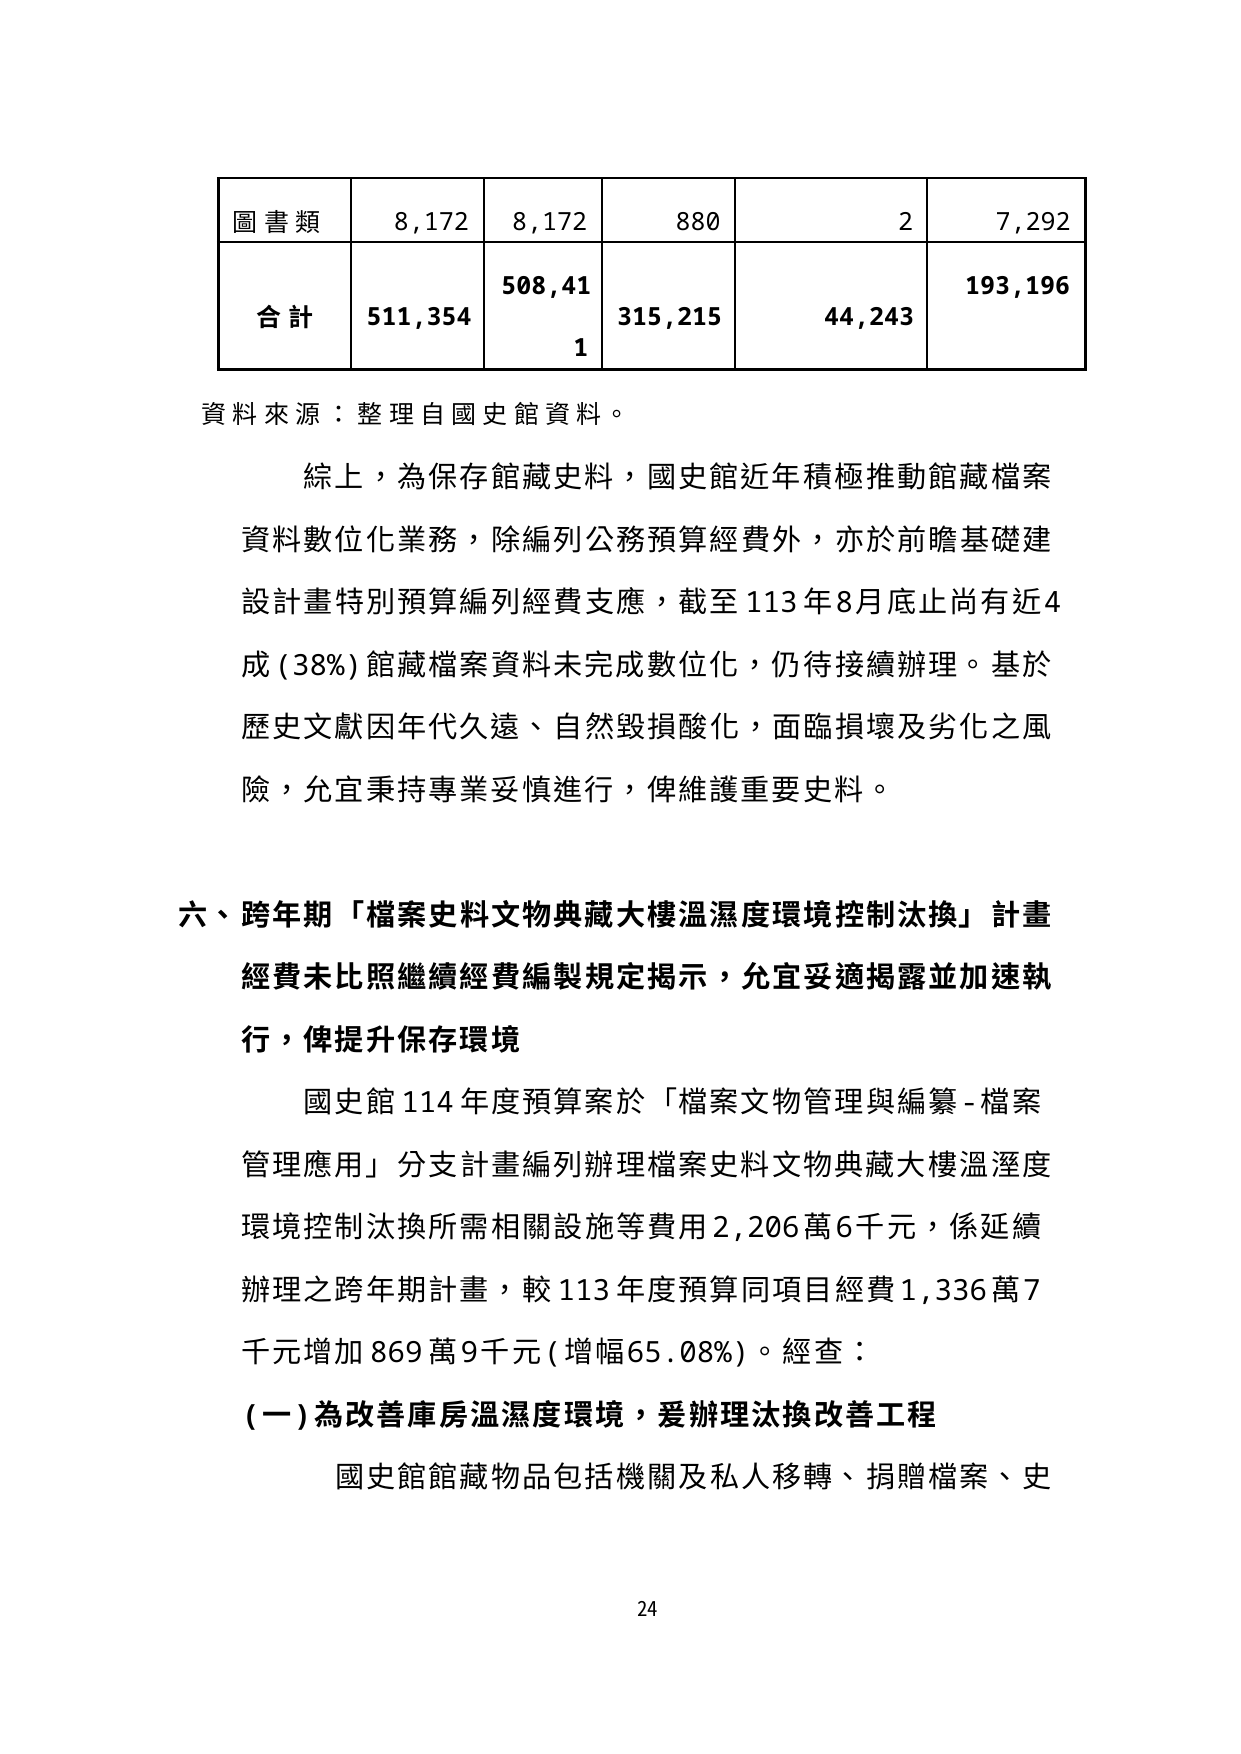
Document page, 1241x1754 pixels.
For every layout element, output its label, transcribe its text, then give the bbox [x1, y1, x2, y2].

table_cell 44,243 [736, 243, 926, 368]
text 國史館館藏物品包括機關及私人移轉、捐贈檔案、史料及總統副總統文物，溫濕度環境須加管控以防止微生物生長、減少氧化、保護紙質材料及提升保存環境，有效保護國家重要資產。該館新店館區自76年啟用，部分設備陸續故障汰換，惟機具老舊運轉耗能，影響文物保存，加速劣化風險；經審計部111年9月視察指出，庫房溫濕度逾管控標準範圍，宜加改善，該館爰研擬「檔案史料文物典藏大樓溫濕度環境控制汰換」計畫，分2期於113及114年度辦理，113年度辦理規劃設計、主要水源設備採購及冰水配管拆除安裝等作業，114年度接續辦理空調水管、風管、配電及監控等工程。 [266, 1433, 1063, 1496]
table_cell 193,196 [928, 243, 1084, 368]
table_cell 7,292 [928, 179, 1084, 241]
text 六、跨年期「檔案史料文物典藏大樓溫濕度環境控制汰換」計畫經費未比照繼續經費編製規定揭示，允宜妥適揭露並加速執行，俾提升保存環境 [177, 871, 1063, 1058]
table_cell 511,354 [352, 243, 483, 368]
table_cell 8,172 [485, 179, 601, 241]
table_cell 508,411 [485, 243, 601, 368]
table_cell 圖書類 [220, 179, 350, 241]
table_cell 8,172 [352, 179, 483, 241]
text 綜上，為保存館藏史料，國史館近年積極推動館藏檔案資料數位化業務，除編列公務預算經費外，亦於前瞻基礎建設計畫特別預算編列經費支應，截至113年8月底止尚有近4成(38%)館藏檔案資料未完成數位化，仍待接續辦理。基於歷史文獻因年代久遠、自然毀損酸化，面臨損壞及劣化之風險，允宜秉持專業妥慎進行，俾維護重要史料。 [236, 433, 1063, 808]
text 資料來源：整理自國史館資料。 [177, 371, 1063, 433]
text (一)為改善庫房溫濕度環境，爰辦理汰換改善工程 [236, 1371, 1063, 1433]
table_cell 880 [603, 179, 734, 241]
table_cell 315,215 [603, 243, 734, 368]
text 國史館114年度預算案於「檔案文物管理與編纂-檔案管理應用」分支計畫編列辦理檔案史料文物典藏大樓溫溼度環境控制汰換所需相關設施等費用2,206萬6千元，係延續辦理之跨年期計畫，較113年度預算同項目經費1,336萬7千元增加869萬9千元(增幅65.08%)。經查： [236, 1058, 1063, 1371]
table_cell 2 [736, 179, 926, 241]
table_cell 合計 [220, 243, 350, 368]
